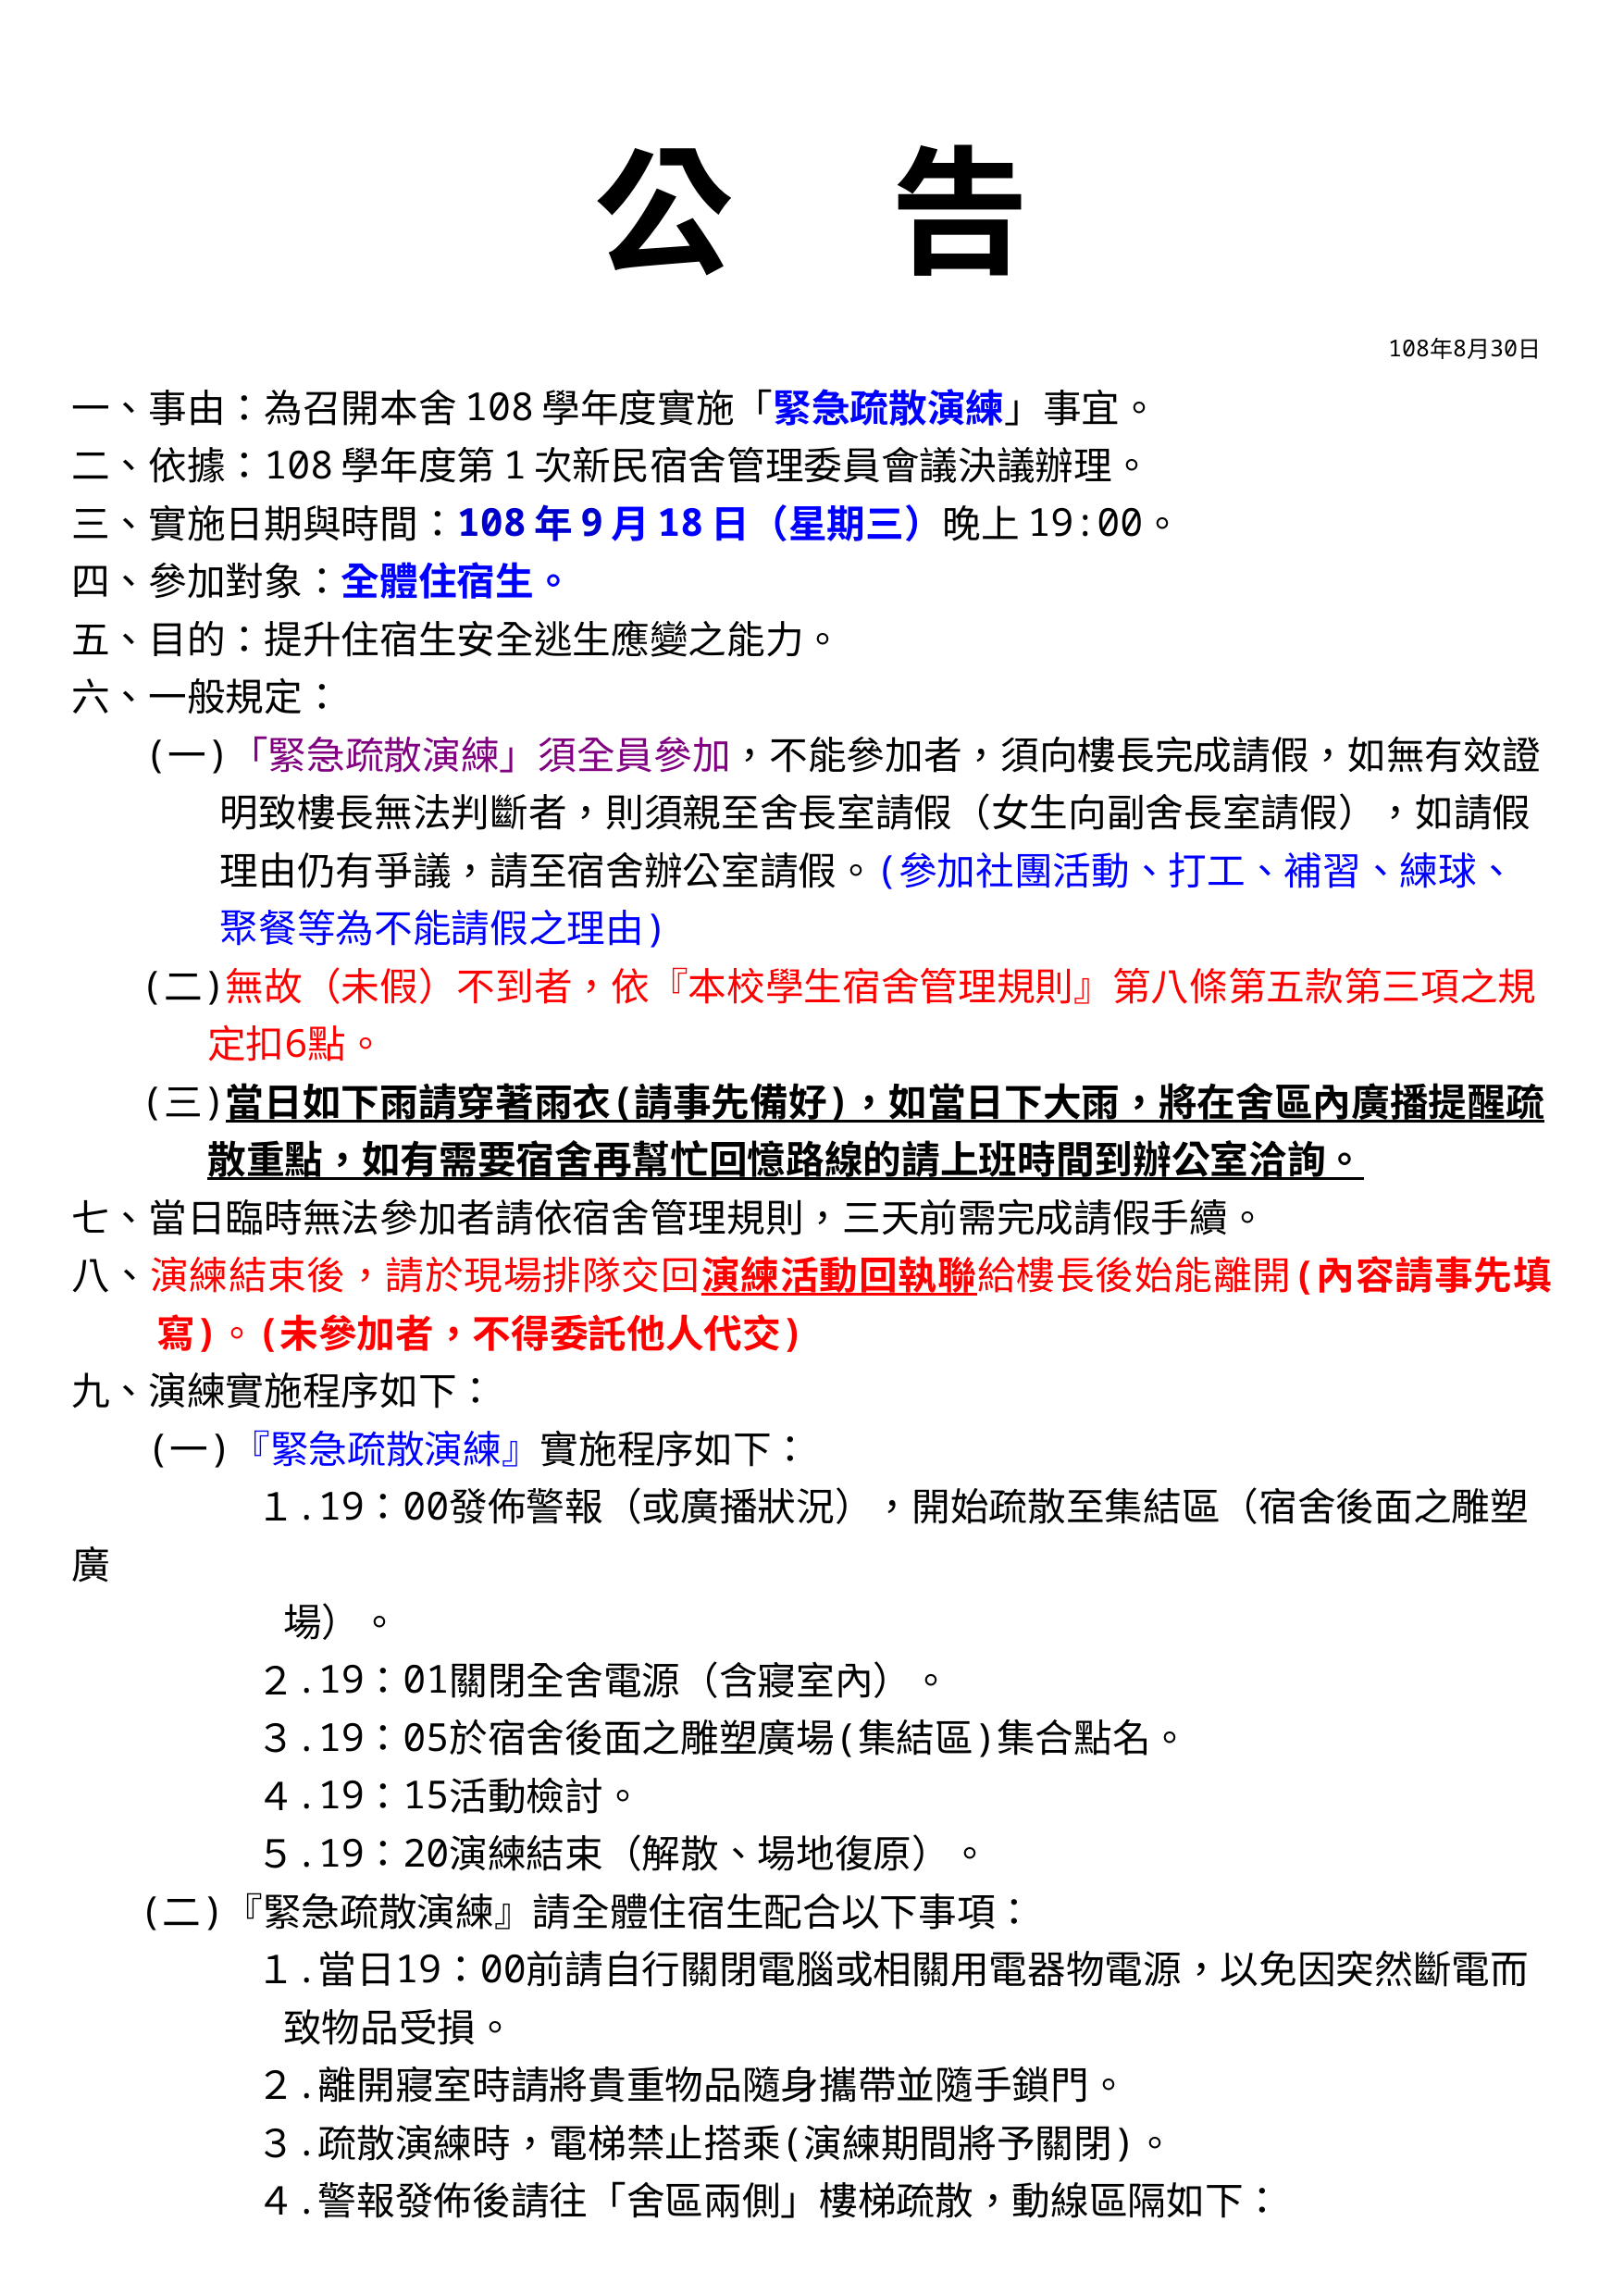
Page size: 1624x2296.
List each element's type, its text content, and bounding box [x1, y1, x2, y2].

text 七、當日臨時無法參加者請依宿舍管理規則，三天前需完成請假手續。 [71, 1177, 1552, 1235]
text 一、事由：為召開本舍108學年度實施「緊急疏散演練」事宜。 [71, 367, 1552, 425]
text 三、實施日期與時間：108年9月18日（星期三）晚上19:00。 [71, 483, 1552, 540]
text １.當日19：00前請自行關閉電腦或相關用電器物電源，以免因突然斷電而致物品受損。 [71, 1929, 1552, 2044]
text 二、依據：108學年度第1次新民宿舍管理委員會議決議辦理。 [71, 425, 1552, 483]
text 五、目的：提升住宿生安全逃生應變之能力。 [71, 599, 1552, 656]
text (一)『緊急疏散演練』實施程序如下： [71, 1409, 1552, 1466]
text ２.19：01關閉全舍電源（含寢室內）。 [71, 1640, 1552, 1697]
text (二)『緊急疏散演練』請全體住宿生配合以下事項： [140, 1871, 1552, 1929]
text 六、一般規定： [71, 656, 1552, 714]
text (一)「緊急疏散演練」須全員參加，不能參加者，須向樓長完成請假，如無有效證明致樓長無法判斷者，則須親至舍長室請假（女生向副舍長室請假），如請假理由仍有爭議，請至宿舍辦公室請假。(參加社團活動、打工、補習、練球、聚餐等為不能請假之理由) [98, 714, 1552, 946]
text (三)當日如下雨請穿著雨衣(請事先備好)，如當日下大雨，將在舍區內廣播提醒疏散重點，如有需要宿舍再幫忙回憶路線的請上班時間到辦公室洽詢。 [71, 1061, 1552, 1177]
text ３.19：05於宿舍後面之雕塑廣場(集結區)集合點名。 [71, 1697, 1552, 1756]
text ５.19：20演練結束（解散、場地復原）。 [71, 1813, 1552, 1871]
text １.19：00發佈警報（或廣播狀況），開始疏散至集結區（宿舍後面之雕塑廣 [71, 1466, 1552, 1582]
text 108年8月30日 [71, 309, 1541, 367]
text (二)無故（未假）不到者，依『本校學生宿舍管理規則』第八條第五款第三項之規定扣6點。 [71, 946, 1552, 1061]
text 四、參加對象：全體住宿生。 [71, 540, 1552, 599]
text 公 告 [71, 78, 1552, 309]
text ３.疏散演練時，電梯禁止搭乘(演練期間將予關閉)。 [71, 2103, 1552, 2160]
text 場）。 [71, 1582, 1552, 1640]
text 九、演練實施程序如下： [71, 1350, 1552, 1409]
text ４.警報發佈後請往「舍區兩側」樓梯疏散，動線區隔如下： [71, 2160, 1552, 2218]
text ４.19：15活動檢討。 [71, 1756, 1552, 1813]
text 八、演練結束後，請於現場排隊交回演練活動回執聯給樓長後始能離開(內容請事先填寫)。(未參加者，不得委託他人代交) [71, 1235, 1552, 1350]
text ２.離開寢室時請將貴重物品隨身攜帶並隨手鎖門。 [71, 2044, 1552, 2103]
